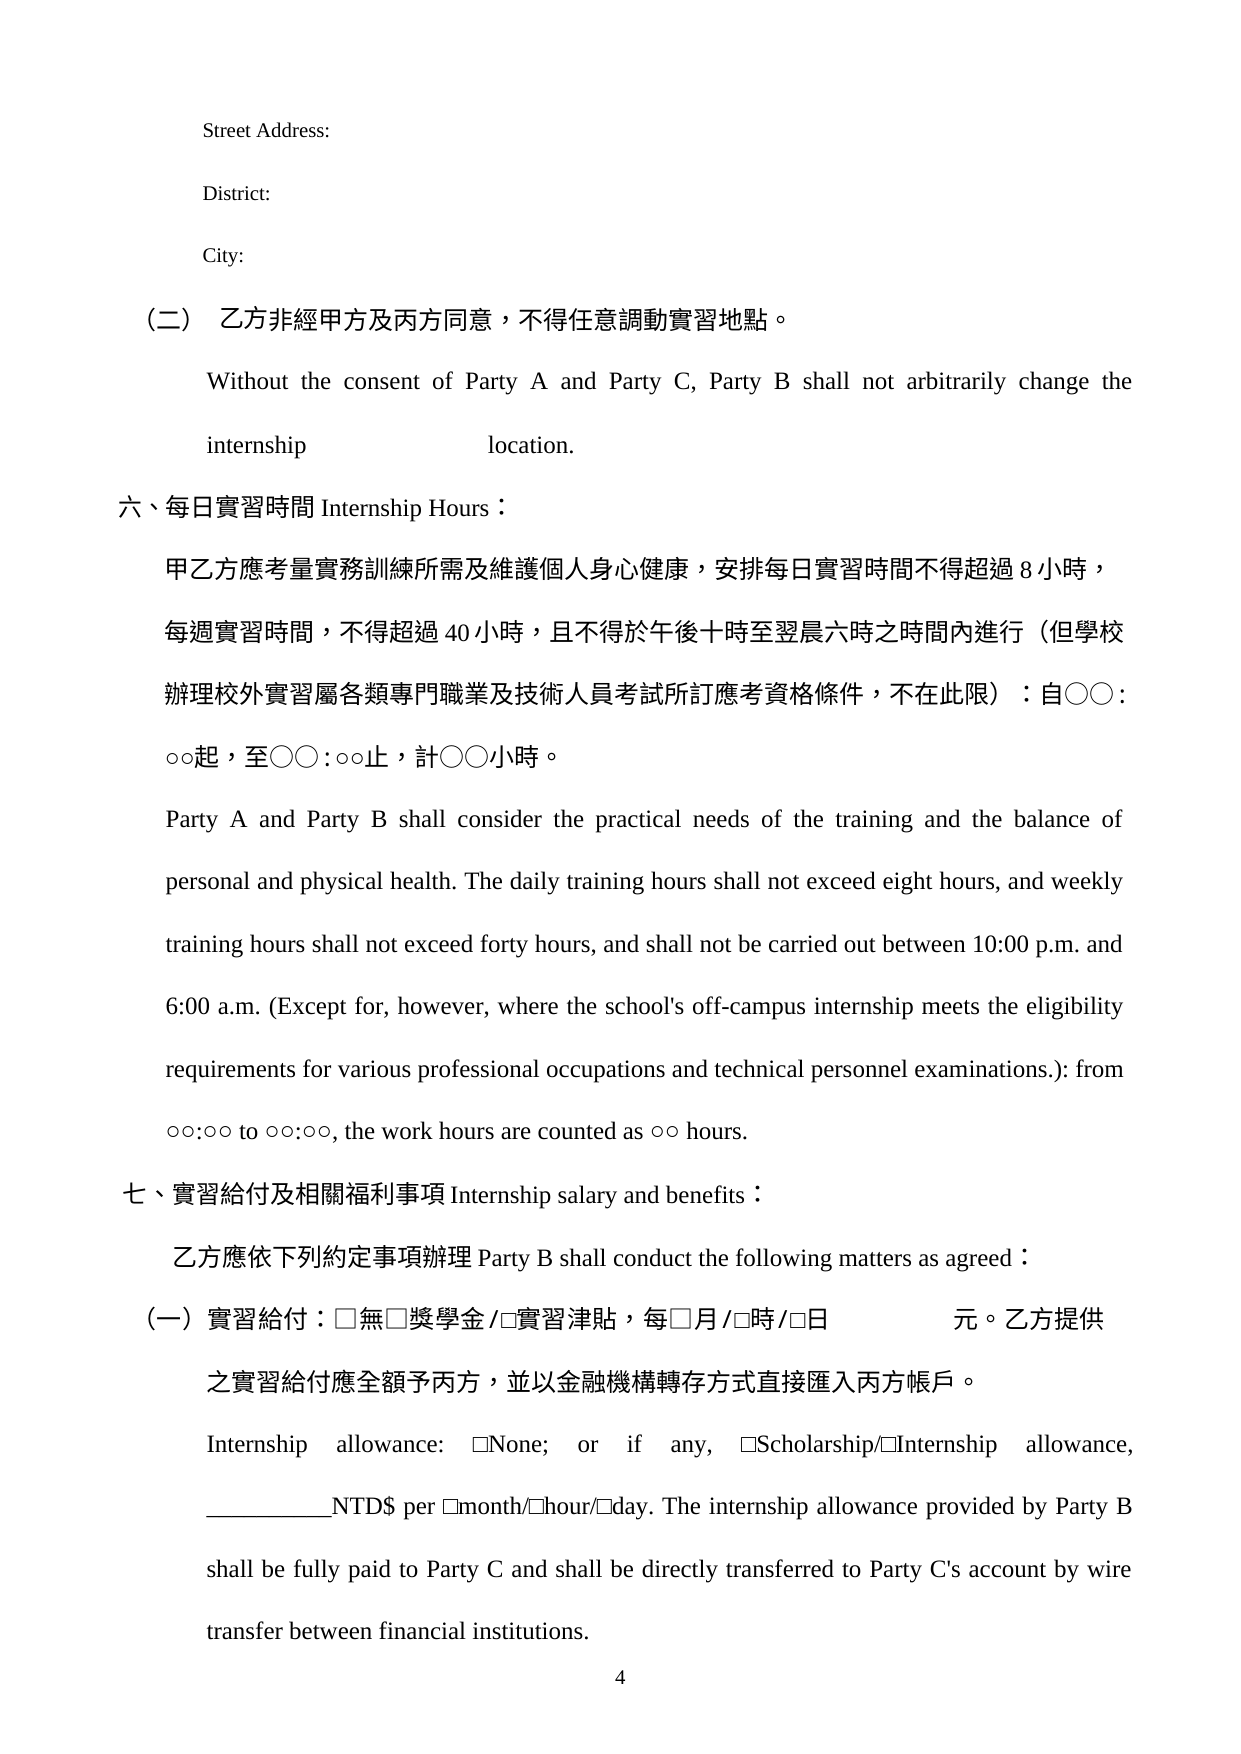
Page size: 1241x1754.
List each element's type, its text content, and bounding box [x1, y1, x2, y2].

text Party A and Party B shall consider the practical needs of the training and the balance of personal and physical health. The daily training hours shall not exceed eight hours, and weekly training hours shall not exceed forty hours, and shall not be carried out between 10:00 p.m. and 6:00 a.m. (Except for, however, where the school's off-campus internship meets the eligibility requirements for various professional occupations and technical personnel examinations.): from ○○:○○ to ○○:○○, the work hours are counted as ○○ hours. [165, 776, 1124, 1151]
text 七、實習給付及相關福利事項Internship salary and benefits： [122, 1151, 1108, 1214]
text District: [181, 151, 1134, 214]
text Without the consent of Party A and Party C, Party B shall not arbitrarily change the internship location. [206, 339, 1134, 464]
text 六、每日實習時間Internship Hours： [118, 464, 1110, 526]
text Street Address: [181, 89, 1134, 151]
text （二） 乙方非經甲方及丙方同意，不得任意調動實習地點。 [106, 276, 1134, 339]
text City: [181, 214, 1134, 276]
text 乙方應依下列約定事項辦理Party B shall conduct the following matters as agreed： [147, 1214, 1108, 1276]
text 甲乙方應考量實務訓練所需及維護個人身心健康，安排每日實習時間不得超過8小時，每週實習時間，不得超過40小時，且不得於午後十時至翌晨六時之時間內進行（但學校辦理校外實習屬各類專門職業及技術人員考試所訂應考資格條件，不在此限）：自○○:○○起，至○○:○○止，計○○小時。 [164, 526, 1124, 776]
text （一）實習給付：□無□獎學金/□實習津貼，每□月/□時/□日 元。乙方提供之實習給付應全額予丙方，並以金融機構轉存方式直接匯入丙方帳戶。 [131, 1276, 1106, 1401]
text Internship allowance: □None; or if any, □Scholarship/□Internship allowance, __________NTD$ per □month/□hour/□day. The internship allowance provided by Party B shall be fully paid to Party C and shall be directly transferred to Party C's account by wire transfer between financial institutions. [206, 1401, 1134, 1651]
